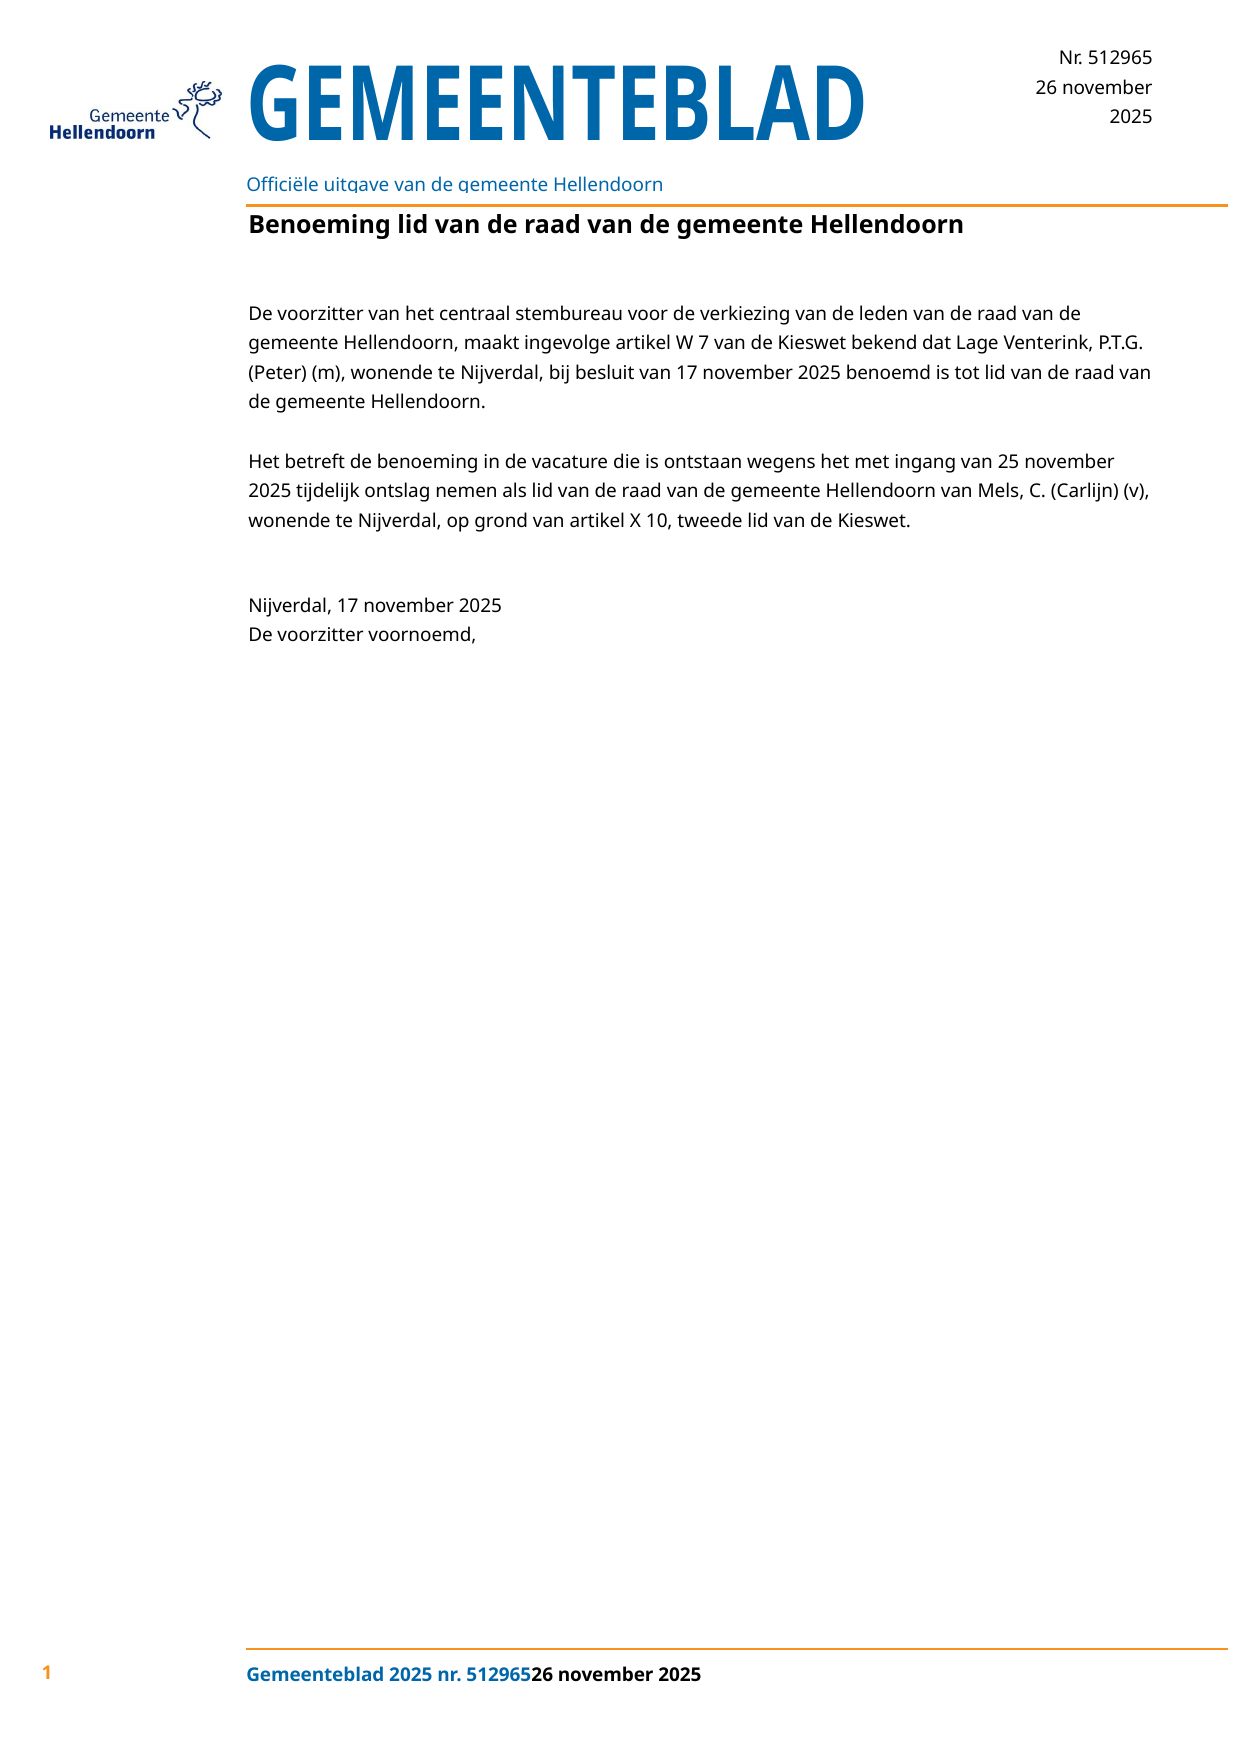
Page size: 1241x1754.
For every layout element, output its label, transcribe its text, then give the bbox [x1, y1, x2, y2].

text Het betreft de benoeming in de vacature die is ontstaan wegens het met ingang van 25 november 2025 tijdelijk ontslag nemen als lid van de raad van de gemeente Hellendoorn van Mels, C. (Carlijn) (v), wonende te Nijverdal, op grond van artikel X 10, tweede lid van de Kieswet. [248, 448, 1152, 533]
text Benoeming lid van de raad van de gemeente Hellendoorn [248, 207, 1152, 241]
text De voorzitter van het centraal stembureau voor de verkiezing van de leden van de raad van de gemeente Hellendoorn, maakt ingevolge artikel W 7 van de Kieswet bekend dat Lage Venterink, P.T.G. (Peter) (m), wonende te Nijverdal, bij besluit van 17 november 2025 benoemd is tot lid van de raad van de gemeente Hellendoorn. [248, 300, 1152, 414]
text De voorzitter voornoemd, [248, 621, 1152, 647]
text Nijverdal, 17 november 2025 [248, 592, 1152, 618]
picture [41, 47, 231, 172]
